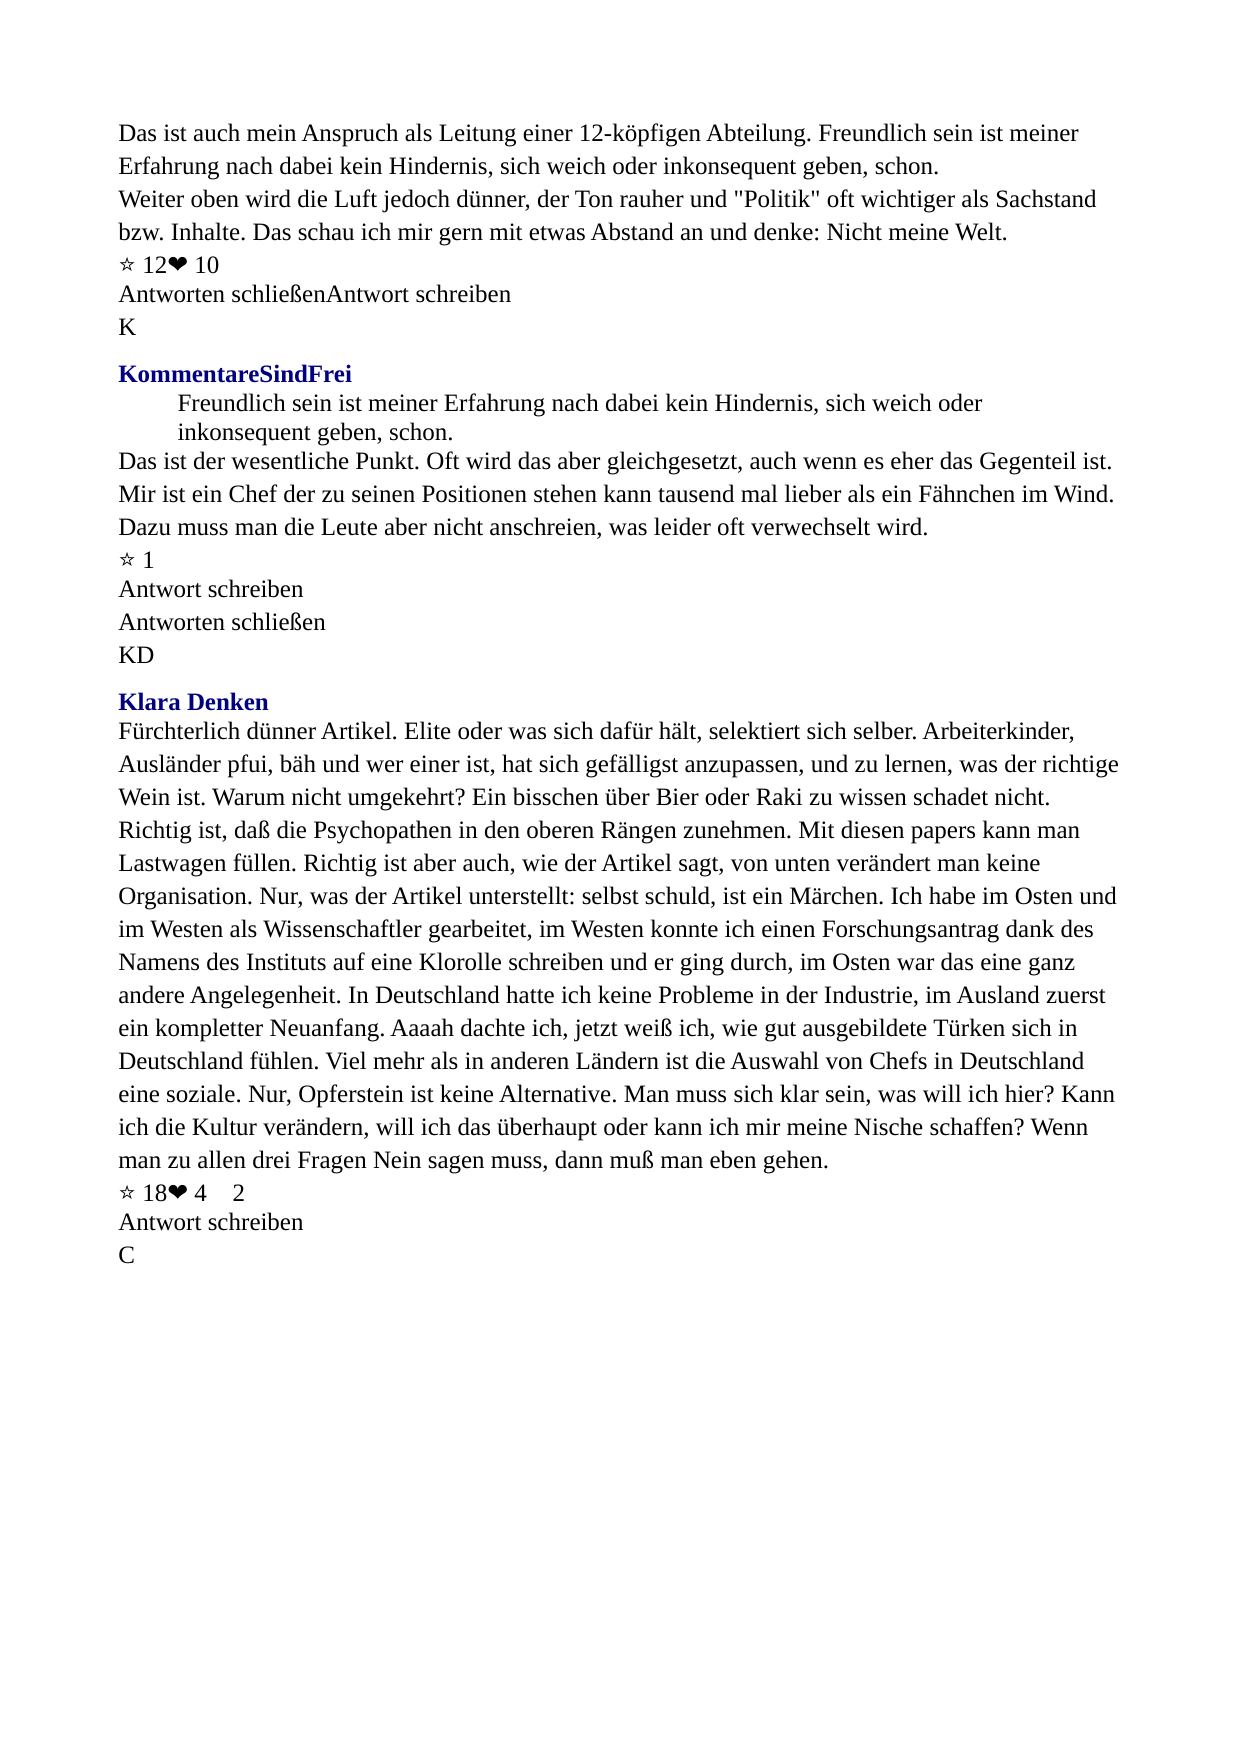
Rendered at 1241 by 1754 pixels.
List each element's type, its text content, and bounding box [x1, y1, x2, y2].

text ⭐️ 18❤️ 4🤨 2 [118, 1178, 1122, 1207]
text Antworten schließen [118, 607, 1122, 635]
subtitle Klara Denken [118, 687, 1122, 716]
text C [118, 1240, 1122, 1269]
text Weiter oben wird die Luft jedoch dünner, der Ton rauher und "Politik" oft wichtiger als Sachstand bzw. Inhalte. Das schau ich mir gern mit etwas Abstand an und denke: Nicht meine Welt. [118, 184, 1122, 246]
text ⭐️ 12❤️ 10 [118, 250, 1122, 279]
text K [118, 312, 1122, 341]
text Das ist auch mein Anspruch als Leitung einer 12-köpfigen Abteilung. Freundlich sein ist meiner Erfahrung nach dabei kein Hindernis, sich weich oder inkonsequent geben, schon. [118, 118, 1122, 180]
text KD [118, 640, 1122, 668]
text Antworten schließenAntwort schreiben [118, 279, 1122, 308]
text Das ist der wesentliche Punkt. Oft wird das aber gleichgesetzt, auch wenn es eher das Gegenteil ist. Mir ist ein Chef der zu seinen Positionen stehen kann tausend mal lieber als ein Fähnchen im Wind. Dazu muss man die Leute aber nicht anschreien, was leider oft verwechselt wird. [118, 446, 1122, 541]
text Richtig ist, daß die Psychopathen in den oberen Rängen zunehmen. Mit diesen papers kann man Lastwagen füllen. Richtig ist aber auch, wie der Artikel sagt, von unten verändert man keine Organisation. Nur, was der Artikel unterstellt: selbst schuld, ist ein Märchen. Ich habe im Osten und im Westen als Wissenschaftler gearbeitet, im Westen konnte ich einen Forschungsantrag dank des Namens des Instituts auf eine Klorolle schreiben und er ging durch, im Osten war das eine ganz andere Angelegenheit. In Deutschland hatte ich keine Probleme in der Industrie, im Ausland zuerst ein kompletter Neuanfang. Aaaah dachte ich, jetzt weiß ich, wie gut ausgebildete Türken sich in Deutschland fühlen. Viel mehr als in anderen Ländern ist die Auswahl von Chefs in Deutschland eine soziale. Nur, Opferstein ist keine Alternative. Man muss sich klar sein, was will ich hier? Kann ich die Kultur verändern, will ich das überhaupt oder kann ich mir meine Nische schaffen? Wenn man zu allen drei Fragen Nein sagen muss, dann muß man eben gehen. [118, 815, 1122, 1174]
subtitle KommentareSindFrei [118, 359, 1122, 388]
text Antwort schreiben [118, 574, 1122, 602]
text Fürchterlich dünner Artikel. Elite oder was sich dafür hält, selektiert sich selber. Arbeiterkinder, Ausländer pfui, bäh und wer einer ist, hat sich gefälligst anzupassen, und zu lernen, was der richtige Wein ist. Warum nicht umgekehrt? Ein bisschen über Bier oder Raki zu wissen schadet nicht. [118, 716, 1122, 811]
text Freundlich sein ist meiner Erfahrung nach dabei kein Hindernis, sich weich oder inkonsequent geben, schon. [177, 388, 1063, 446]
text ⭐️ 1 [118, 545, 1122, 574]
text Antwort schreiben [118, 1207, 1122, 1236]
